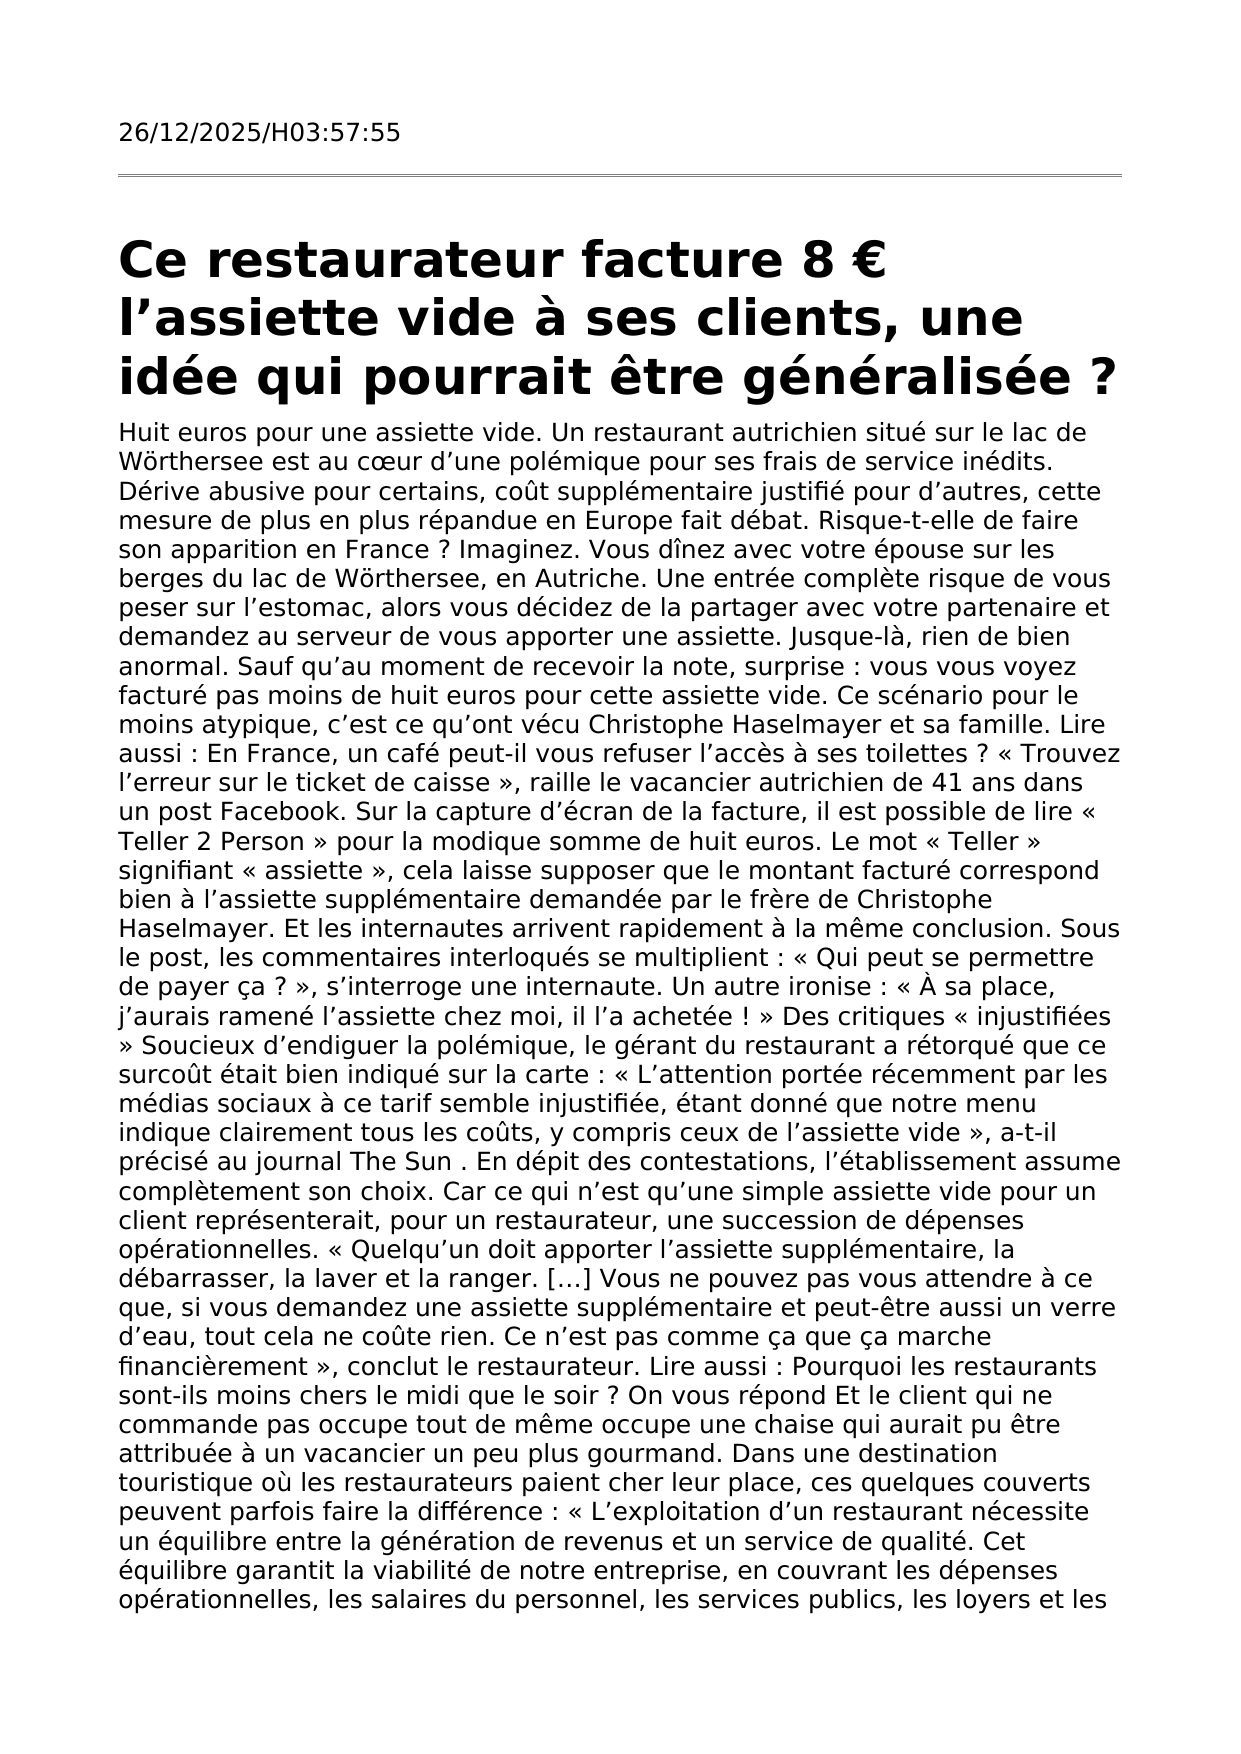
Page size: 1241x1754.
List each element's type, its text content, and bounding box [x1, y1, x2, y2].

text 26/12/2025/H03:57:55 [118, 118, 1122, 147]
text Huit euros pour une assiette vide. Un restaurant autrichien situé sur le lac de Wörthersee est au cœur d’une polémique pour ses frais de service inédits. Dérive abusive pour certains, coût supplémentaire justifié pour d’autres, cette mesure de plus en plus répandue en Europe fait débat. Risque-t-elle de faire son apparition en France ? Imaginez. Vous dînez avec votre épouse sur les berges du lac de Wörthersee, en Autriche. Une entrée complète risque de vous peser sur l’estomac, alors vous décidez de la partager avec votre partenaire et demandez au serveur de vous apporter une assiette. Jusque-là, rien de bien anormal. Sauf qu’au moment de recevoir la note, surprise : vous vous voyez facturé pas moins de huit euros pour cette assiette vide. Ce scénario pour le moins atypique, c’est ce qu’ont vécu Christophe Haselmayer et sa famille. Lire aussi : En France, un café peut-il vous refuser l’accès à ses toilettes ? « Trouvez l’erreur sur le ticket de caisse », raille le vacancier autrichien de 41 ans dans un post Facebook. Sur la capture d’écran de la facture, il est possible de lire « Teller 2 Person » pour la modique somme de huit euros. Le mot « Teller » signifiant « assiette », cela laisse supposer que le montant facturé correspond bien à l’assiette supplémentaire demandée par le frère de Christophe Haselmayer. Et les internautes arrivent rapidement à la même conclusion. Sous le post, les commentaires interloqués se multiplient : « Qui peut se permettre de payer ça ? », s’interroge une internaute. Un autre ironise : « À sa place, j’aurais ramené l’assiette chez moi, il l’a achetée ! » Des critiques « injustifiées » Soucieux d’endiguer la polémique, le gérant du restaurant a rétorqué que ce surcoût était bien indiqué sur la carte : « L’attention portée récemment par les médias sociaux à ce tarif semble injustifiée, étant donné que notre menu indique clairement tous les coûts, y compris ceux de l’assiette vide », a-t-il précisé au journal The Sun . En dépit des contestations, l’établissement assume complètement son choix. Car ce qui n’est qu’une simple assiette vide pour un client représenterait, pour un restaurateur, une succession de dépenses opérationnelles. « Quelqu’un doit apporter l’assiette supplémentaire, la débarrasser, la laver et la ranger. […] Vous ne pouvez pas vous attendre à ce que, si vous demandez une assiette supplémentaire et peut-être aussi un verre d’eau, tout cela ne coûte rien. Ce n’est pas comme ça que ça marche financièrement », conclut le restaurateur. Lire aussi : Pourquoi les restaurants sont-ils moins chers le midi que le soir ? On vous répond Et le client qui ne commande pas occupe tout de même occupe une chaise qui aurait pu être attribuée à un vacancier un peu plus gourmand. Dans une destination touristique où les restaurateurs paient cher leur place, ces quelques couverts peuvent parfois faire la différence : « L’exploitation d’un restaurant nécessite un équilibre entre la génération de revenus et un service de qualité. Cet équilibre garantit la viabilité de notre entreprise, en couvrant les dépenses opérationnelles, les salaires du personnel, les services publics, les loyers et les [118, 418, 1122, 1614]
subtitle Ce restaurateur facture 8 € l’assiette vide à ses clients, une idée qui pourrait être généralisée ? [118, 231, 1122, 406]
